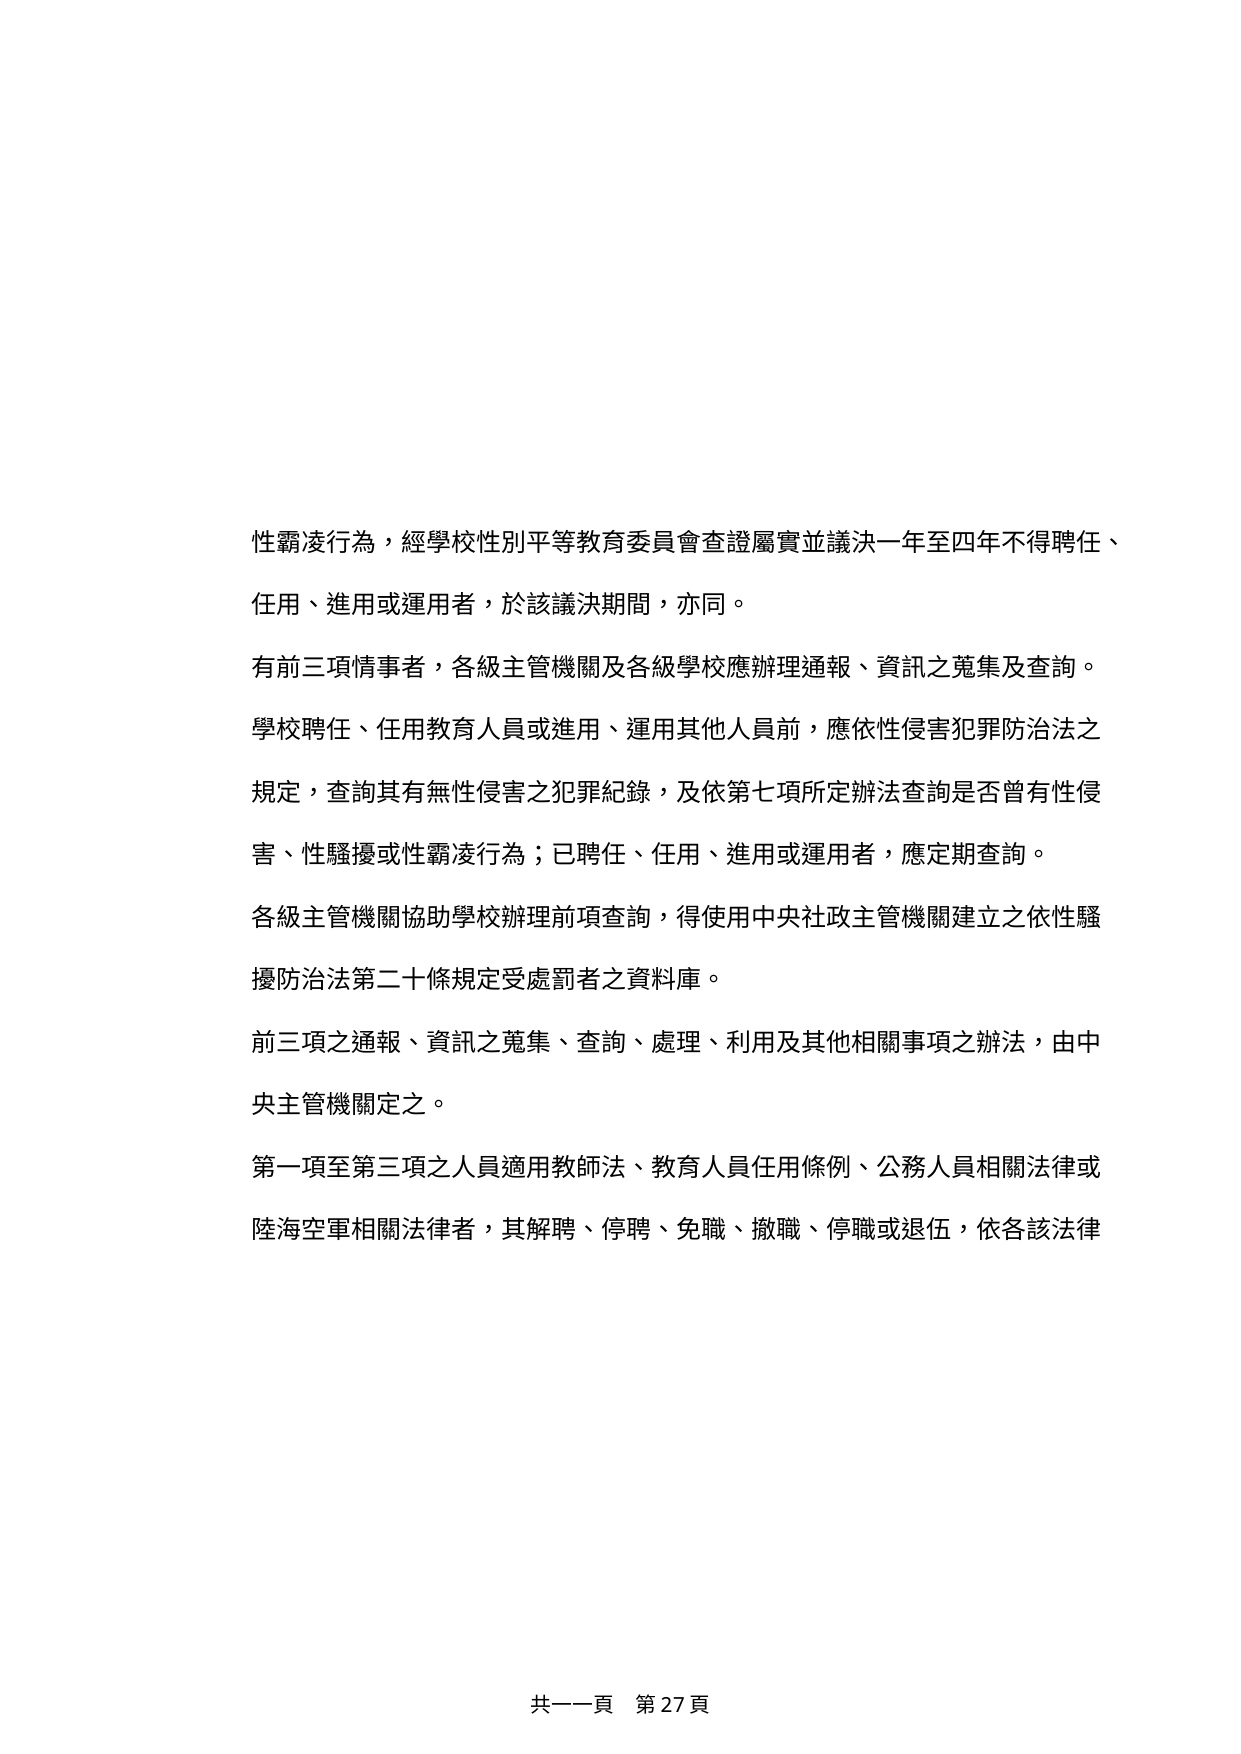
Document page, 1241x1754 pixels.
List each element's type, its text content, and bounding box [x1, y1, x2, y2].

text 前三項之通報、資訊之蒐集、查詢、處理、利用及其他相關事項之辦法，由中央主管機關定之。 [251, 999, 1122, 1124]
text 第一項至第三項之人員適用教師法、教育人員任用條例、公務人員相關法律或陸海空軍相關法律者，其解聘、停聘、免職、撤職、停職或退伍，依各該法律 [251, 1124, 1122, 1249]
text 學校聘任、任用教育人員或進用、運用其他人員前，應依性侵害犯罪防治法之規定，查詢其有無性侵害之犯罪紀錄，及依第七項所定辦法查詢是否曾有性侵害、性騷擾或性霸凌行為；已聘任、任用、進用或運用者，應定期查詢。 [251, 686, 1122, 874]
text 各級主管機關協助學校辦理前項查詢，得使用中央社政主管機關建立之依性騷擾防治法第二十條規定受處罰者之資料庫。 [251, 874, 1122, 999]
text 有前三項情事者，各級主管機關及各級學校應辦理通報、資訊之蒐集及查詢。 [251, 624, 1122, 686]
text 非屬依第一項規定予以解聘、免職、終止契約關係或終止運用關係之人員，有性侵害行為或有情節重大之性騷擾或性霸凌行為，經學校性別平等教育委員會查證屬實者，不得聘任、任用、進用或運用；已聘任、任用、進用或運用者，學校應予解聘、免職、終止契約關係或終止運用關係；非屬情節重大之性騷擾、性霸凌行為，經學校性別平等教育委員會查證屬實並議決一年至四年不得聘任、任用、進用或運用者，於該議決期間，亦同。 [251, 499, 1122, 624]
